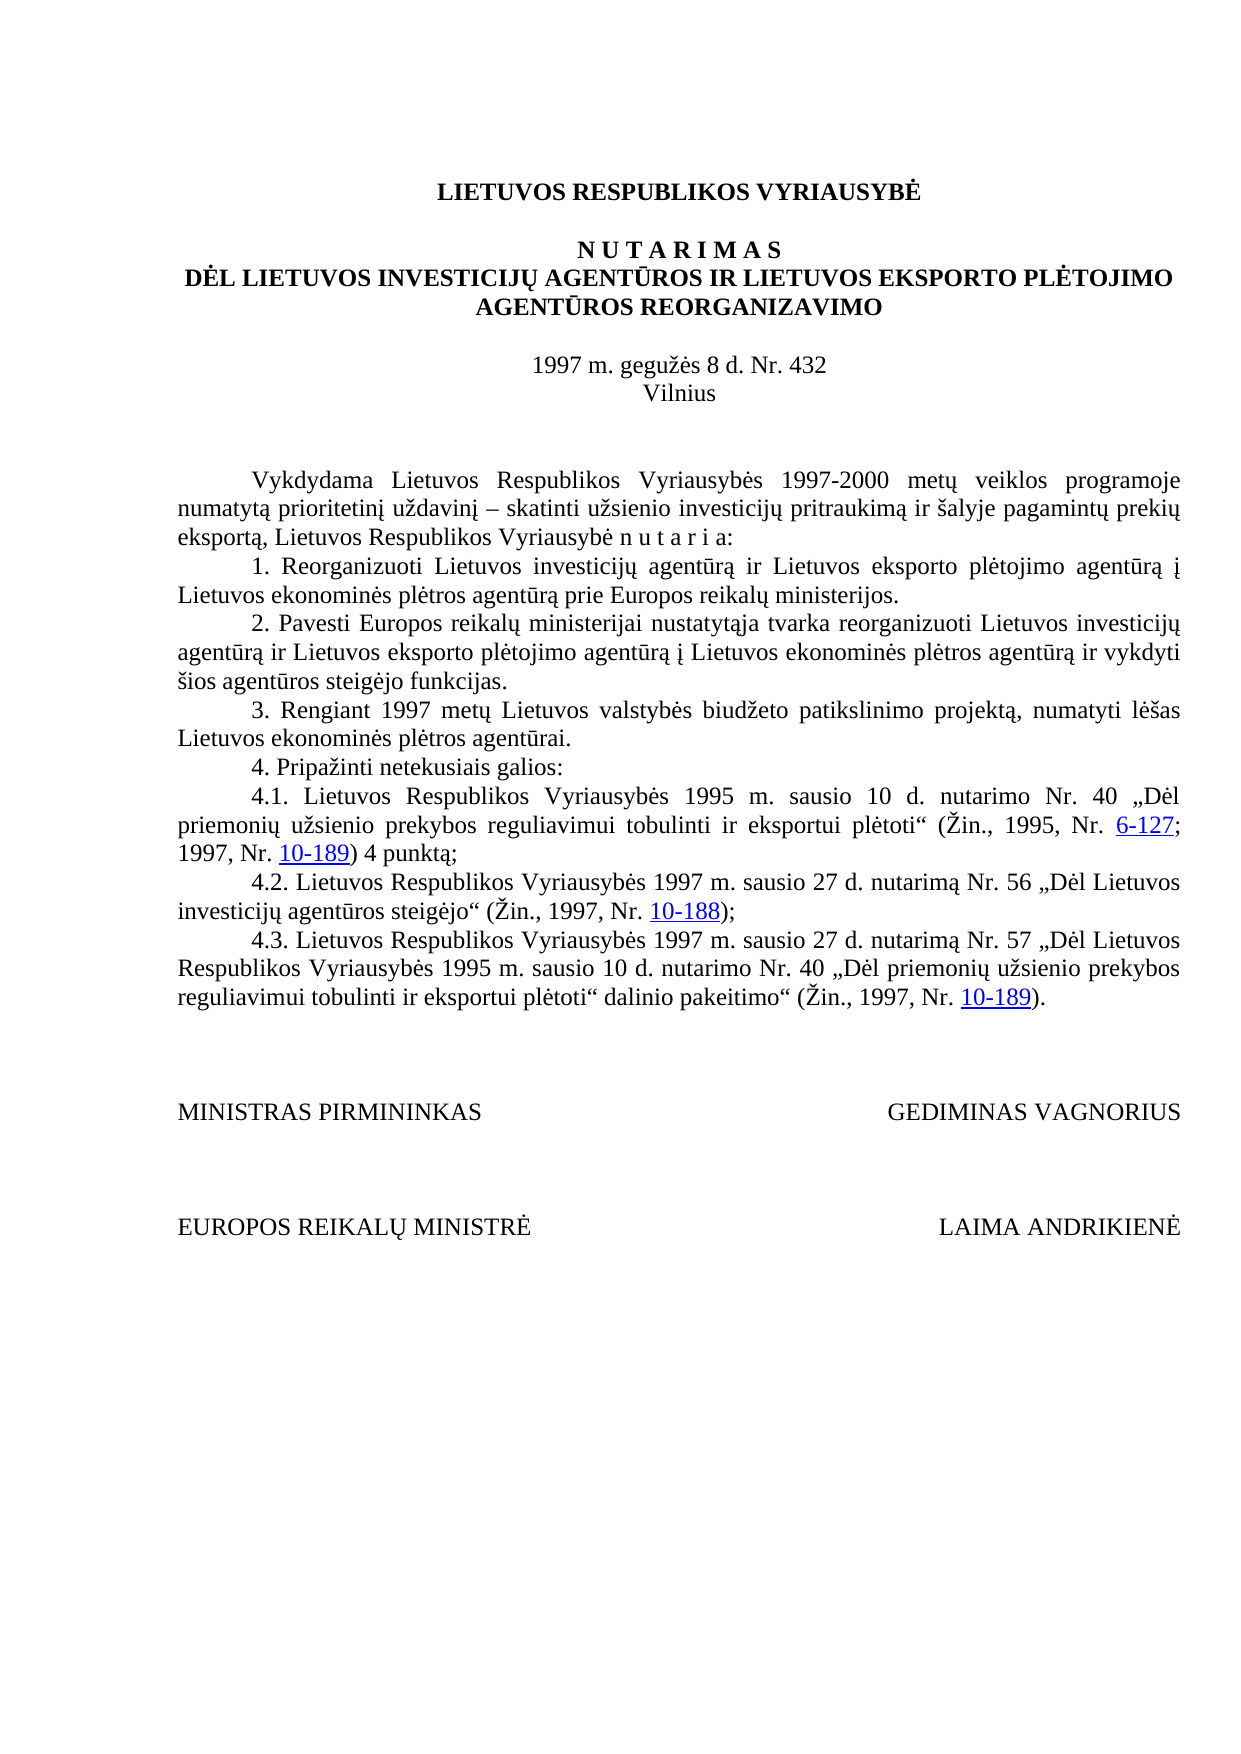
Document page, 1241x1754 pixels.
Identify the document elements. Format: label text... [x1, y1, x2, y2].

text 1997 m. gegužės 8 d. Nr. 432 [177, 350, 1181, 378]
text 2. Pavesti Europos reikalų ministerijai nustatytąja tvarka reorganizuoti Lietuvos investicijų agentūrą ir Lietuvos eksporto plėtojimo agentūrą į Lietuvos ekonominės plėtros agentūrą ir vykdyti šios agentūros steigėjo funkcijas. [177, 608, 1181, 695]
text 3. Rengiant 1997 metų Lietuvos valstybės biudžeto patikslinimo projektą, numatyti lėšas Lietuvos ekonominės plėtros agentūrai. [177, 695, 1181, 752]
text N U T A R I M A S [177, 235, 1181, 263]
text Vykdydama Lietuvos Respublikos Vyriausybės 1997-2000 metų veiklos programoje numatytą prioritetinį uždavinį – skatinti užsienio investicijų pritraukimą ir šalyje pagamintų prekių eksportą, Lietuvos Respublikos Vyriausybė nutaria: [177, 465, 1181, 551]
text 4.1. Lietuvos Respublikos Vyriausybės 1995 m. sausio 10 d. nutarimo Nr. 40 „Dėl priemonių užsienio prekybos reguliavimui tobulinti ir eksportui plėtoti“ (Žin., 1995, Nr. 6-127; 1997, Nr. 10-189) 4 punktą; [177, 781, 1181, 867]
text 4.2. Lietuvos Respublikos Vyriausybės 1997 m. sausio 27 d. nutarimą Nr. 56 „Dėl Lietuvos investicijų agentūros steigėjo“ (Žin., 1997, Nr. 10-188); [177, 867, 1181, 925]
text 1. Reorganizuoti Lietuvos investicijų agentūrą ir Lietuvos eksporto plėtojimo agentūrą į Lietuvos ekonominės plėtros agentūrą prie Europos reikalų ministerijos. [177, 551, 1181, 608]
text LIETUVOS RESPUBLIKOS VYRIAUSYBĖ [177, 177, 1181, 206]
text DĖL LIETUVOS INVESTICIJŲ AGENTŪROS IR LIETUVOS EKSPORTO PLĖTOJIMO AGENTŪROS REORGANIZAVIMO [177, 263, 1181, 321]
text 4.3. Lietuvos Respublikos Vyriausybės 1997 m. sausio 27 d. nutarimą Nr. 57 „Dėl Lietuvos Respublikos Vyriausybės 1995 m. sausio 10 d. nutarimo Nr. 40 „Dėl priemonių užsienio prekybos reguliavimui tobulinti ir eksportui plėtoti“ dalinio pakeitimo“ (Žin., 1997, Nr. 10-189). [177, 925, 1181, 1011]
text EUROPOS REIKALŲ MINISTRĖ LAIMA ANDRIKIENĖ [177, 1212, 1181, 1241]
text Vilnius [177, 378, 1181, 407]
text MINISTRAS PIRMININKAS GEDIMINAS VAGNORIUS [177, 1097, 1181, 1126]
text 4. Pripažinti netekusiais galios: [177, 752, 1181, 781]
